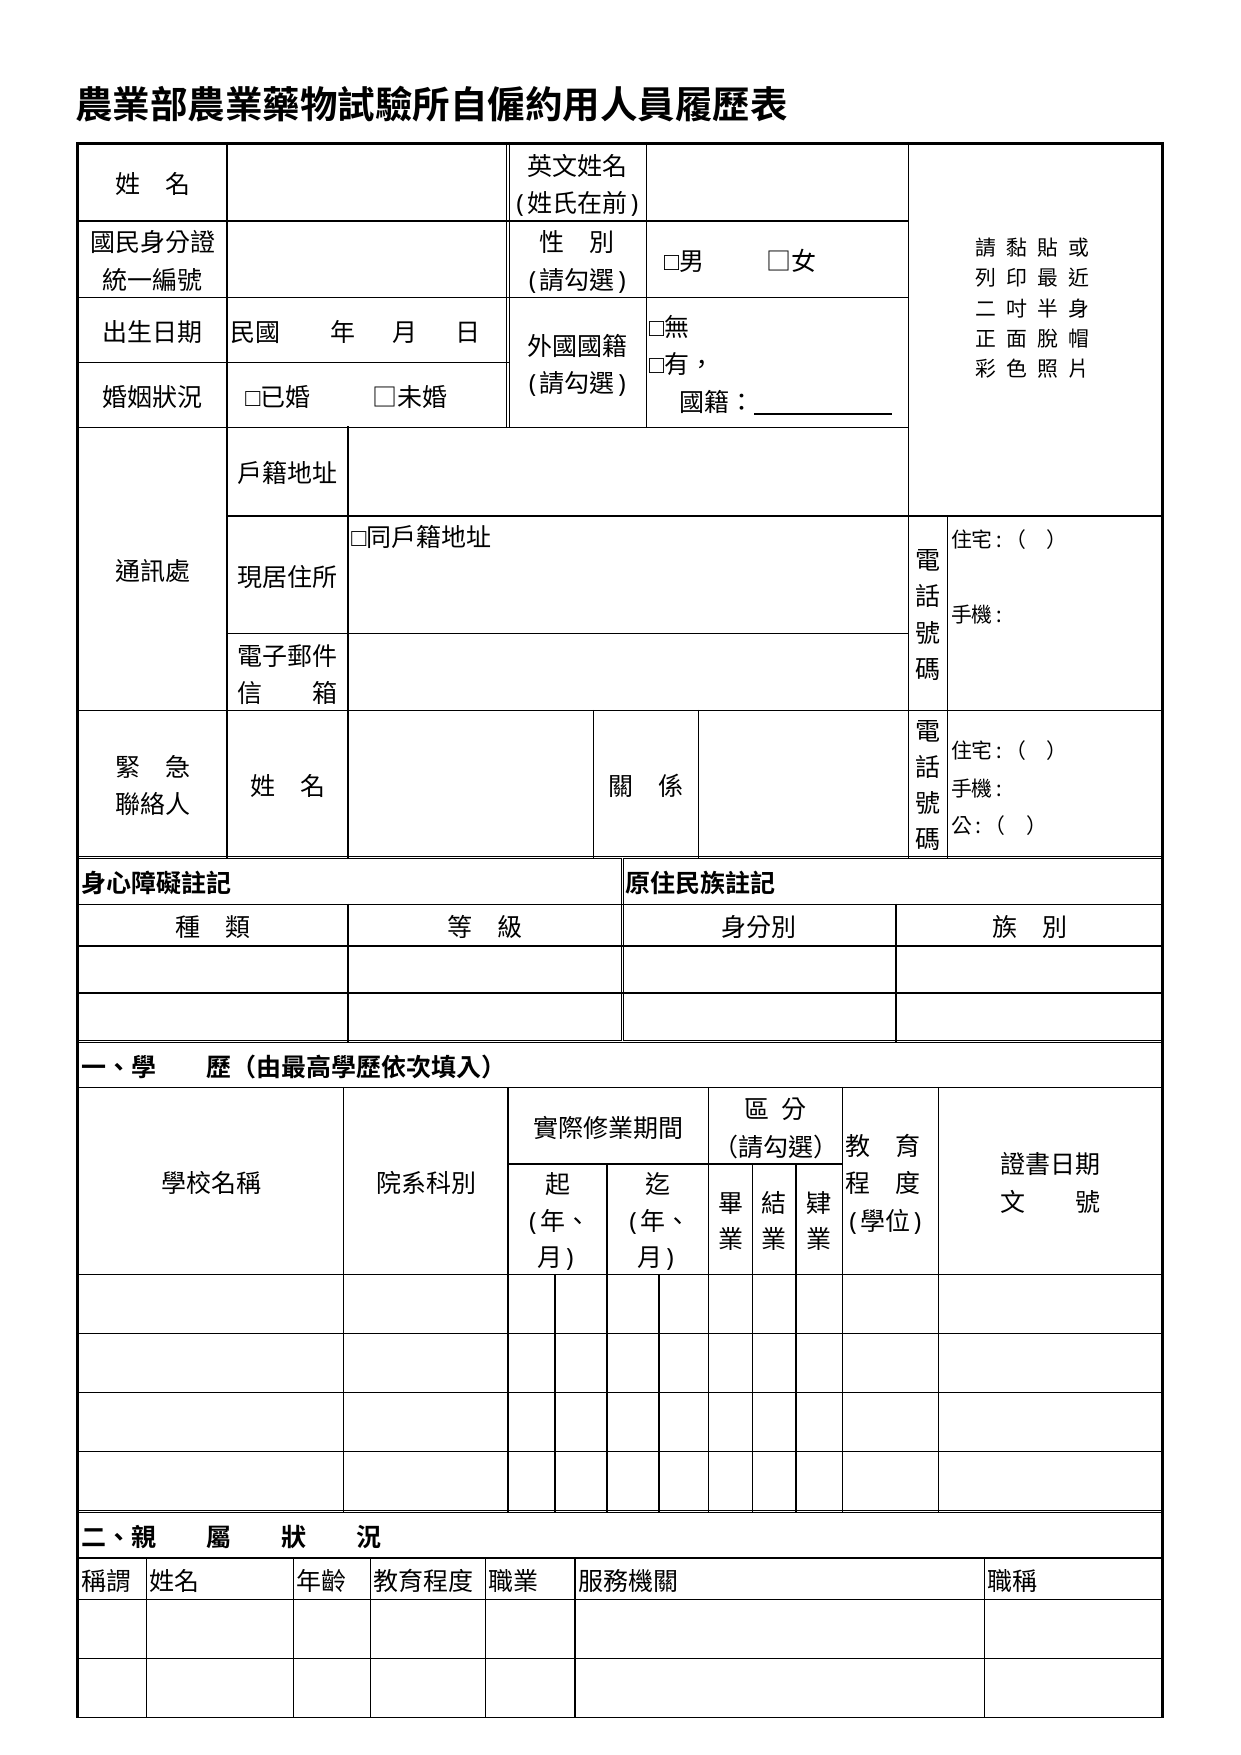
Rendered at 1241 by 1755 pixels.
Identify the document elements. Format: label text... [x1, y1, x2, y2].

table_cell [699, 711, 908, 856]
table_cell [897, 947, 1161, 992]
table_cell 二、親 屬 狀 況 [79, 1513, 1161, 1557]
table_cell [344, 1393, 507, 1451]
table_cell [349, 711, 593, 856]
table_cell [709, 1275, 752, 1333]
table_cell [753, 1393, 795, 1451]
table_cell 證書日期 文 號 [939, 1088, 1161, 1274]
table_cell [79, 947, 347, 992]
table_cell 稱謂 [79, 1559, 146, 1598]
table_cell [228, 222, 506, 296]
table_cell 區 分 （請勾選） [709, 1088, 842, 1163]
table_cell [608, 1393, 658, 1451]
table_cell 學校名稱 [79, 1088, 343, 1274]
table_cell [660, 1452, 708, 1510]
table_cell [349, 634, 908, 710]
table_cell [709, 1452, 752, 1510]
table_cell [509, 1275, 554, 1333]
table_cell [556, 1275, 606, 1333]
table_cell 出生日期 [79, 298, 226, 361]
table_cell 原住民族註記 [624, 859, 1161, 903]
table_cell [294, 1659, 370, 1717]
table_cell [709, 1334, 752, 1392]
table_cell [797, 1452, 842, 1510]
table_cell 教 育 程 度 (學位) [843, 1088, 938, 1274]
table_cell [147, 1659, 293, 1717]
table_cell 民國 年 月 日 [228, 298, 506, 361]
table_cell [509, 1334, 554, 1392]
table_cell [371, 1659, 485, 1717]
table_cell [843, 1275, 938, 1333]
table_cell [897, 994, 1161, 1039]
table_cell 院系科別 [344, 1088, 507, 1274]
table_cell [556, 1334, 606, 1392]
table_cell 身心障礙註記 [79, 859, 621, 903]
table_cell 一、學 歷（由最高學歷依次填入） [79, 1043, 1161, 1087]
table_cell 關 係 [594, 711, 698, 856]
table_cell [509, 1452, 554, 1510]
table_cell [624, 947, 895, 992]
table_cell [344, 1452, 507, 1510]
table_header 英文姓名 (姓氏在前) [510, 145, 646, 220]
table_cell [608, 1275, 658, 1333]
table_cell [753, 1334, 795, 1392]
table_cell □男 □女 [647, 222, 908, 296]
table_cell 教育程度 [371, 1559, 485, 1598]
table_cell 職稱 [985, 1559, 1161, 1598]
table_cell [79, 1659, 146, 1717]
table_cell 迄 (年、月) [608, 1165, 708, 1274]
table_cell [843, 1334, 938, 1392]
table_cell [624, 994, 895, 1039]
table_cell [79, 1334, 343, 1392]
table_cell [753, 1275, 795, 1333]
table_cell 性 別 (請勾選) [510, 222, 646, 296]
table_cell 等 級 [349, 905, 621, 945]
table_cell [344, 1275, 507, 1333]
table_cell 住宅:（ ） 手機: 公:（ ） [948, 711, 1161, 856]
table_cell [909, 426, 1161, 515]
table_cell 結業 [753, 1165, 795, 1274]
table_cell 緊 急 聯絡人 [79, 711, 226, 856]
table_cell [79, 1275, 343, 1333]
table_cell 職業 [486, 1559, 574, 1598]
table_cell [660, 1334, 708, 1392]
table_cell [349, 994, 621, 1039]
table_cell [797, 1275, 842, 1333]
table_cell 實際修業期間 [509, 1088, 708, 1163]
table_cell [939, 1393, 1161, 1451]
table_cell [486, 1659, 574, 1717]
table_cell [371, 1600, 485, 1658]
table_header [228, 145, 506, 220]
table_cell [985, 1659, 1161, 1717]
table_cell [147, 1600, 293, 1658]
table_cell [486, 1600, 574, 1658]
table_cell [909, 296, 1161, 361]
table_cell 身分別 [624, 905, 895, 945]
table_cell [939, 1334, 1161, 1392]
table_cell 電子郵件信 箱 [228, 634, 347, 710]
table_cell [576, 1600, 984, 1658]
table_header 姓 名 [79, 145, 226, 220]
table_cell [660, 1275, 708, 1333]
table_cell 姓 名 [228, 711, 347, 856]
table_cell [843, 1393, 938, 1451]
table_cell 外國國籍 (請勾選) [510, 298, 646, 426]
table_cell [909, 361, 1161, 426]
table_cell [79, 994, 347, 1039]
table_cell 電話號碼 [909, 711, 947, 856]
table_cell 肄業 [797, 1165, 842, 1274]
table_cell [608, 1452, 658, 1510]
table_cell 婚姻狀況 [79, 363, 226, 426]
table_cell [556, 1452, 606, 1510]
table_cell 電話號碼 [909, 517, 947, 710]
table_cell 姓名 [147, 1559, 293, 1598]
text 農業部農業藥物試驗所自僱約用人員履歷表 [75, 75, 1165, 129]
table_cell [939, 1452, 1161, 1510]
table_cell 種 類 [79, 905, 347, 945]
table_cell [797, 1393, 842, 1451]
table_cell 年齡 [294, 1559, 370, 1598]
table_cell 通訊處 [79, 428, 226, 710]
table_cell [79, 1452, 343, 1510]
table_cell 起 (年、月) [509, 1165, 606, 1274]
table_cell [556, 1393, 606, 1451]
table_cell [349, 428, 908, 515]
table_cell [985, 1600, 1161, 1658]
table_cell [909, 220, 1161, 296]
table_cell □無 □有， 國籍： [647, 298, 908, 426]
table_cell [576, 1659, 984, 1717]
table_cell 服務機關 [576, 1559, 984, 1598]
table_cell 戶籍地址 [228, 428, 347, 515]
table_cell 畢業 [709, 1165, 752, 1274]
table_cell 族 別 [897, 905, 1161, 945]
table_cell [709, 1393, 752, 1451]
table_cell 現居住所 [228, 517, 347, 633]
table_cell [79, 1600, 146, 1658]
table_cell [797, 1334, 842, 1392]
table_cell [660, 1393, 708, 1451]
table_cell □已婚 □未婚 [228, 363, 506, 426]
table_cell [349, 947, 621, 992]
table_cell 國民身分證統一編號 [79, 222, 226, 296]
table_header [647, 145, 908, 220]
table_cell [509, 1393, 554, 1451]
table_cell [608, 1334, 658, 1392]
table_cell [294, 1600, 370, 1658]
table_cell [344, 1334, 507, 1392]
table_header [909, 145, 1161, 220]
table_cell [79, 1393, 343, 1451]
table_cell [939, 1275, 1161, 1333]
table_cell [753, 1452, 795, 1510]
table_cell 住宅:（ ） 手機: [948, 517, 1161, 710]
table_cell □同戶籍地址 [349, 517, 908, 633]
table_cell [843, 1452, 938, 1510]
